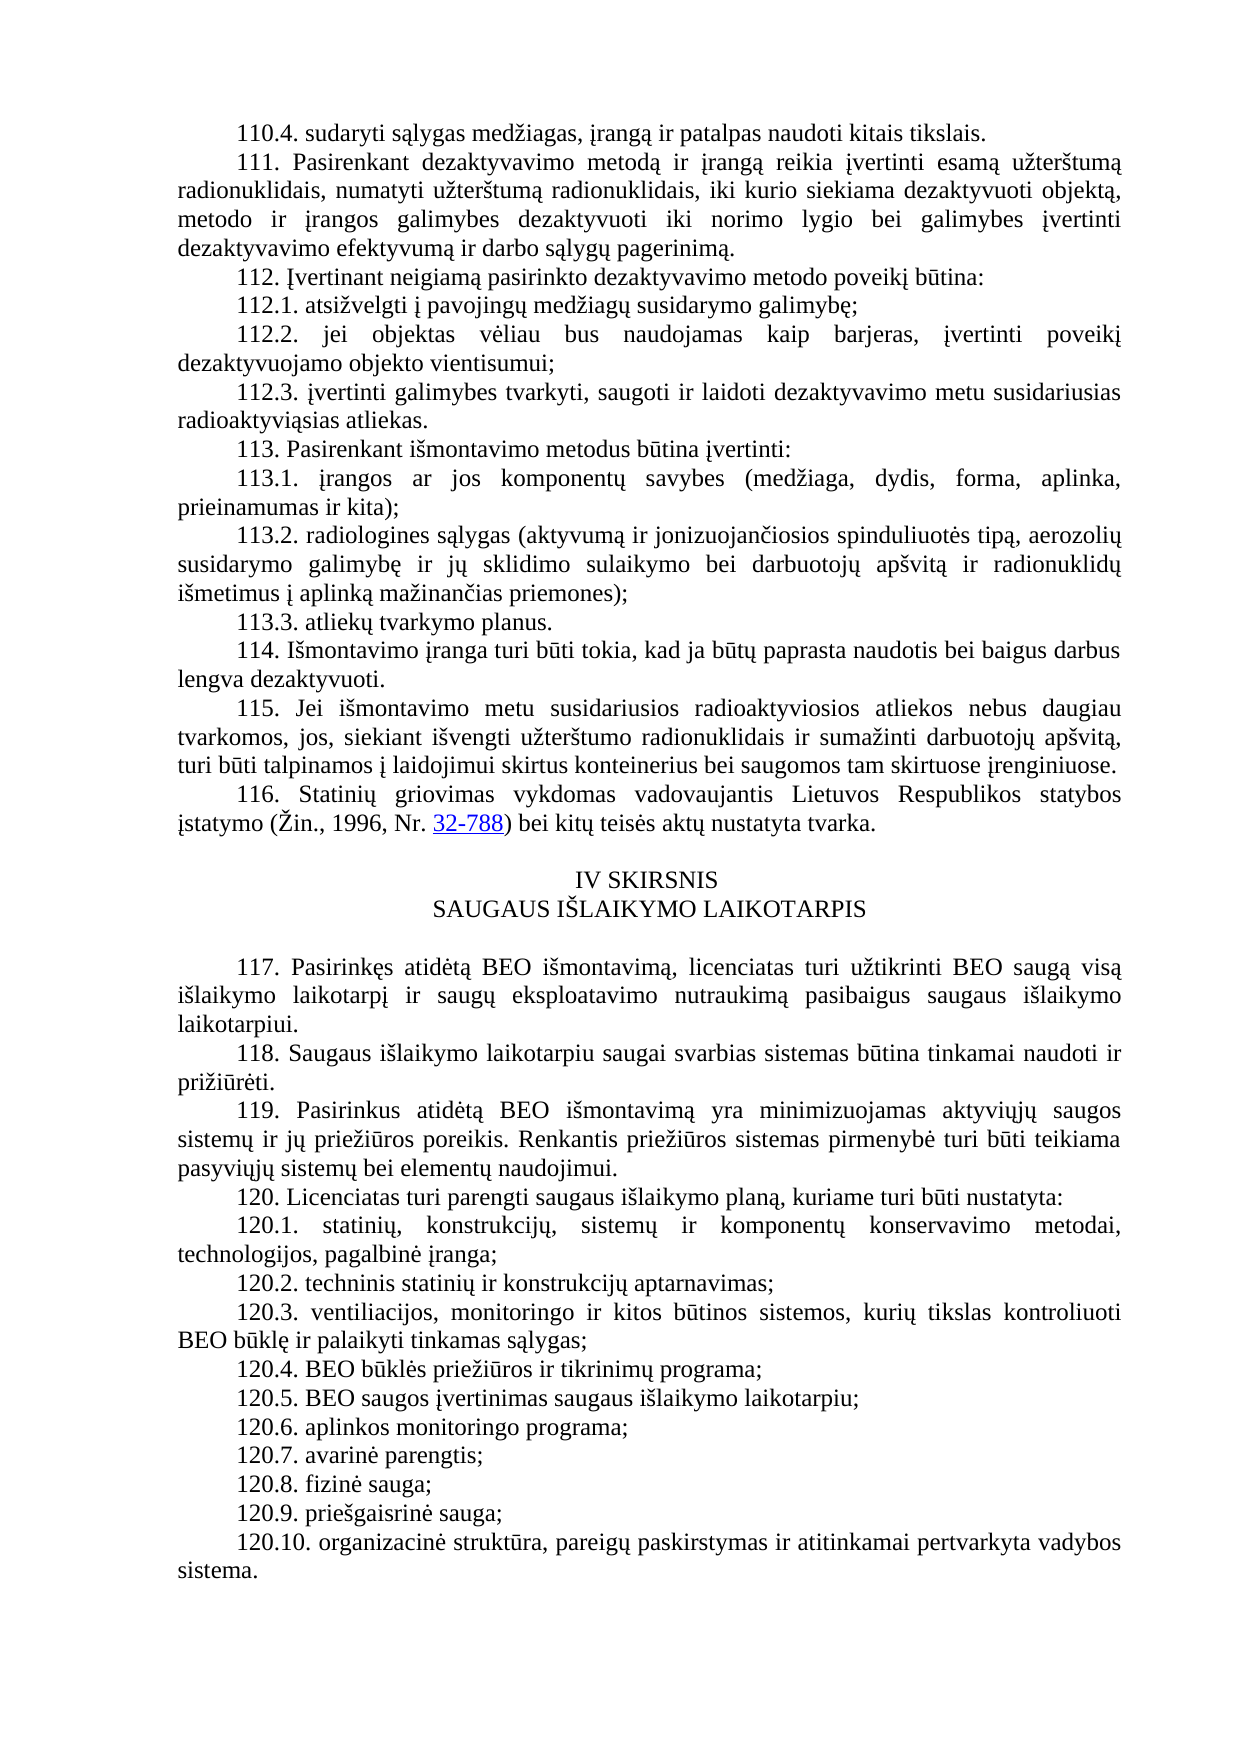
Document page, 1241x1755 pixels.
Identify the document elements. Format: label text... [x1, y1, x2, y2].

text 120. Licenciatas turi parengti saugaus išlaikymo planą, kuriame turi būti nustatyta: [177, 1182, 1122, 1211]
text 119. Pasirinkus atidėtą BEO išmontavimą yra minimizuojamas aktyviųjų saugos sistemų ir jų priežiūros poreikis. Renkantis priežiūros sistemas pirmenybė turi būti teikiama pasyviųjų sistemų bei elementų naudojimui. [177, 1096, 1122, 1182]
text 112.1. atsižvelgti į pavojingų medžiagų susidarymo galimybę; [177, 291, 1122, 319]
text 112. Įvertinant neigiamą pasirinkto dezaktyvavimo metodo poveikį būtina: [177, 262, 1122, 291]
text 120.4. BEO būklės priežiūros ir tikrinimų programa; [177, 1354, 1122, 1383]
text 120.6. aplinkos monitoringo programa; [177, 1412, 1122, 1441]
text IV SKIRSNIS [177, 866, 1122, 894]
text 113.2. radiologines sąlygas (aktyvumą ir jonizuojančiosios spinduliuotės tipą, aerozolių susidarymo galimybę ir jų sklidimo sulaikymo bei darbuotojų apšvitą ir radionuklidų išmetimus į aplinką mažinančias priemones); [177, 521, 1122, 607]
text 120.5. BEO saugos įvertinimas saugaus išlaikymo laikotarpiu; [177, 1383, 1122, 1412]
text 112.2. jei objektas vėliau bus naudojamas kaip barjeras, įvertinti poveikį dezaktyvuojamo objekto vientisumui; [177, 319, 1122, 377]
text 120.3. ventiliacijos, monitoringo ir kitos būtinos sistemos, kurių tikslas kontroliuoti BEO būklę ir palaikyti tinkamas sąlygas; [177, 1297, 1122, 1354]
text 120.7. avarinė parengtis; [177, 1441, 1122, 1469]
text 120.10. organizacinė struktūra, pareigų paskirstymas ir atitinkamai pertvarkyta vadybos sistema. [177, 1527, 1122, 1584]
text 117. Pasirinkęs atidėtą BEO išmontavimą, licenciatas turi užtikrinti BEO saugą visą išlaikymo laikotarpį ir saugų eksploatavimo nutraukimą pasibaigus saugaus išlaikymo laikotarpiui. [177, 952, 1122, 1038]
text 120.2. techninis statinių ir konstrukcijų aptarnavimas; [177, 1268, 1122, 1297]
text 113. Pasirenkant išmontavimo metodus būtina įvertinti: [177, 434, 1122, 463]
text 118. Saugaus išlaikymo laikotarpiu saugai svarbias sistemas būtina tinkamai naudoti ir prižiūrėti. [177, 1038, 1122, 1096]
text 113.3. atliekų tvarkymo planus. [177, 607, 1122, 636]
text 120.1. statinių, konstrukcijų, sistemų ir komponentų konservavimo metodai, technologijos, pagalbinė įranga; [177, 1211, 1122, 1268]
text 120.8. fizinė sauga; [177, 1469, 1122, 1498]
text 110.4. sudaryti sąlygas medžiagas, įrangą ir patalpas naudoti kitais tikslais. [177, 118, 1122, 147]
text 112.3. įvertinti galimybes tvarkyti, saugoti ir laidoti dezaktyvavimo metu susidariusias radioaktyviąsias atliekas. [177, 377, 1122, 434]
text 120.9. priešgaisrinė sauga; [177, 1498, 1122, 1527]
text 115. Jei išmontavimo metu susidariusios radioaktyviosios atliekos nebus daugiau tvarkomos, jos, siekiant išvengti užterštumo radionuklidais ir sumažinti darbuotojų apšvitą, turi būti talpinamos į laidojimui skirtus konteinerius bei saugomos tam skirtuose įrenginiuose. [177, 693, 1122, 779]
text 116. Statinių griovimas vykdomas vadovaujantis Lietuvos Respublikos statybos įstatymo (Žin., 1996, Nr. 32-788) bei kitų teisės aktų nustatyta tvarka. [177, 779, 1122, 837]
text SAUGAUS IŠLAIKYMO LAIKOTARPIS [177, 894, 1122, 923]
text 113.1. įrangos ar jos komponentų savybes (medžiaga, dydis, forma, aplinka, prieinamumas ir kita); [177, 463, 1122, 521]
text 111. Pasirenkant dezaktyvavimo metodą ir įrangą reikia įvertinti esamą užterštumą radionuklidais, numatyti užterštumą radionuklidais, iki kurio siekiama dezaktyvuoti objektą, metodo ir įrangos galimybes dezaktyvuoti iki norimo lygio bei galimybes įvertinti dezaktyvavimo efektyvumą ir darbo sąlygų pagerinimą. [177, 147, 1122, 262]
text 114. Išmontavimo įranga turi būti tokia, kad ja būtų paprasta naudotis bei baigus darbus lengva dezaktyvuoti. [177, 636, 1122, 693]
